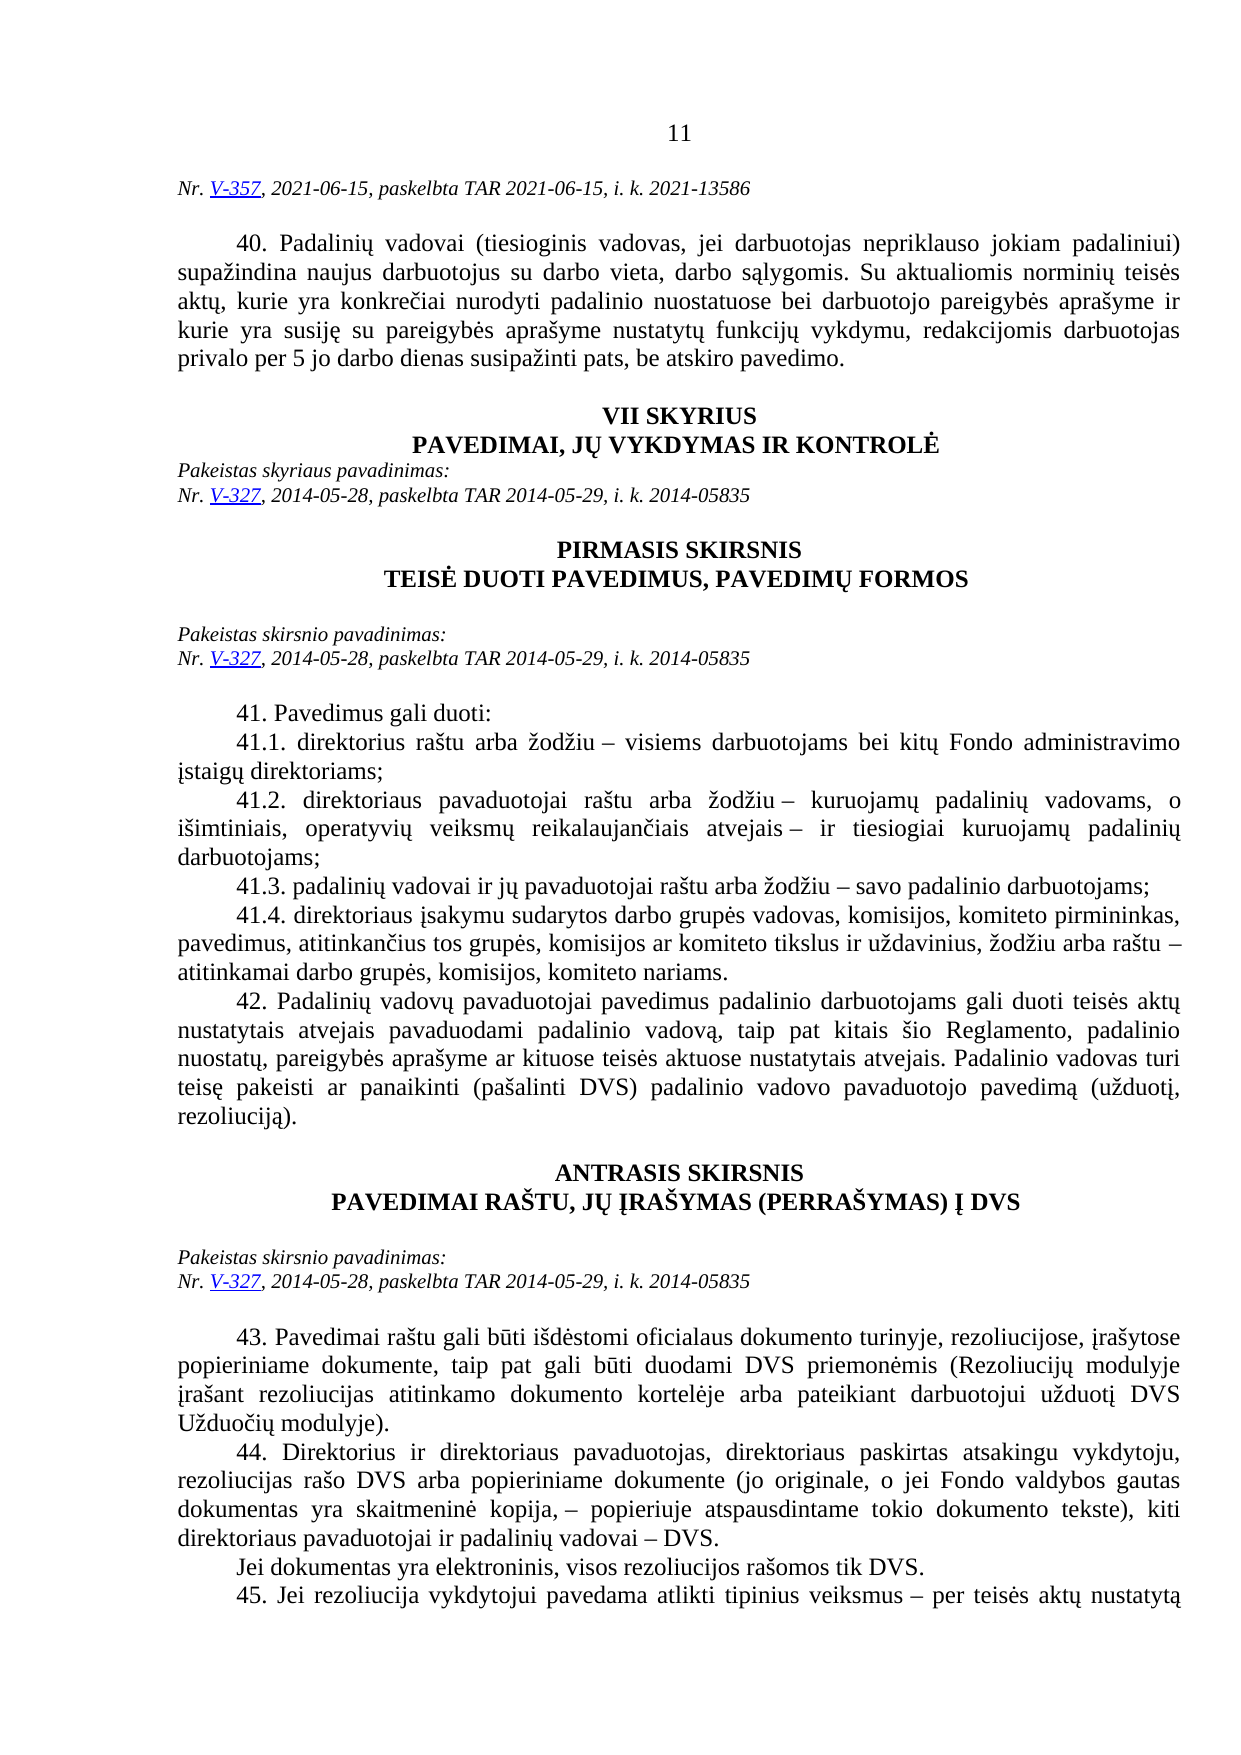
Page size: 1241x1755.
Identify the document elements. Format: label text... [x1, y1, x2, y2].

text 44. Direktorius ir direktoriaus pavaduotojas, direktoriaus paskirtas atsakingu vykdytoju, rezoliucijas rašo DVS arba popieriniame dokumente (jo originale, o jei Fondo valdybos gautas dokumentas yra skaitmeninė kopija, – popieriuje atspausdintame tokio dokumento tekste), kiti direktoriaus pavaduotojai ir padalinių vadovai – DVS. [177, 1437, 1181, 1552]
text Pakeistas skirsnio pavadinimas: [177, 1245, 1181, 1269]
text 43. Pavedimai raštu gali būti išdėstomi oficialaus dokumento turinyje, rezoliucijose, įrašytose popieriniame dokumente, taip pat gali būti duodami DVS priemonėmis (Rezoliucijų modulyje įrašant rezoliucijas atitinkamo dokumento kortelėje arba pateikiant darbuotojui užduotį DVS Užduočių modulyje). [177, 1322, 1181, 1437]
text Pakeistas skyriaus pavadinimas: [177, 458, 1181, 482]
text ANTRASIS SKIRSNIS [177, 1158, 1181, 1187]
text 45. Jei rezoliucija vykdytojui pavedama atlikti tipinius veiksmus – per teisės aktų nustatytą [177, 1580, 1181, 1609]
text 41.1. direktorius raštu arba žodžiu – visiems darbuotojams bei kitų Fondo administravimo įstaigų direktoriams; [177, 727, 1181, 785]
text Nr. V-327, 2014-05-28, paskelbta TAR 2014-05-29, i. k. 2014-05835 [177, 1269, 1181, 1293]
text 41. Pavedimus gali duoti: [177, 698, 1181, 727]
text Nr. V-327, 2014-05-28, paskelbta TAR 2014-05-29, i. k. 2014-05835 [177, 646, 1181, 670]
text 41.4. direktoriaus įsakymu sudarytos darbo grupės vadovas, komisijos, komiteto pirmininkas, pavedimus, atitinkančius tos grupės, komisijos ar komiteto tikslus ir uždavinius, žodžiu arba raštu – atitinkamai darbo grupės, komisijos, komiteto nariams. [177, 900, 1181, 986]
text 42. Padalinių vadovų pavaduotojai pavedimus padalinio darbuotojams gali duoti teisės aktų nustatytais atvejais pavaduodami padalinio vadovą, taip pat kitais šio Reglamento, padalinio nuostatų, pareigybės aprašyme ar kituose teisės aktuose nustatytais atvejais. Padalinio vadovas turi teisę pakeisti ar panaikinti (pašalinti DVS) padalinio vadovo pavaduotojo pavedimą (užduotį, rezoliuciją). [177, 986, 1181, 1130]
text Nr. V-357, 2021-06-15, paskelbta TAR 2021-06-15, i. k. 2021-13586 [177, 176, 1181, 200]
text PIRMASIS SKIRSNIS [177, 535, 1181, 564]
text 41.2. direktoriaus pavaduotojai raštu arba žodžiu – kuruojamų padalinių vadovams, o išimtiniais, operatyvių veiksmų reikalaujančiais atvejais – ir tiesiogiai kuruojamų padalinių darbuotojams; [177, 785, 1181, 871]
text PAVEDIMAI RAŠTU, JŲ ĮRAŠYMAS (PERRAŠYMAS) Į DVS [177, 1187, 1181, 1216]
text TEISĖ DUOTI PAVEDIMUS, PAVEDIMŲ FORMOS [177, 564, 1181, 593]
text Pakeistas skirsnio pavadinimas: [177, 622, 1181, 646]
text 40. Padalinių vadovai (tiesioginis vadovas, jei darbuotojas nepriklauso jokiam padaliniui) supažindina naujus darbuotojus su darbo vieta, darbo sąlygomis. Su aktualiomis norminių teisės aktų, kurie yra konkrečiai nurodyti padalinio nuostatuose bei darbuotojo pareigybės aprašyme ir kurie yra susiję su pareigybės aprašyme nustatytų funkcijų vykdymu, redakcijomis darbuotojas privalo per 5 jo darbo dienas susipažinti pats, be atskiro pavedimo. [177, 228, 1181, 372]
text 41.3. padalinių vadovai ir jų pavaduotojai raštu arba žodžiu – savo padalinio darbuotojams; [177, 871, 1181, 900]
text Nr. V-327, 2014-05-28, paskelbta TAR 2014-05-29, i. k. 2014-05835 [177, 482, 1181, 507]
text VII skyrius [177, 401, 1181, 430]
text Jei dokumentas yra elektroninis, visos rezoliucijos rašomos tik DVS. [177, 1552, 1181, 1580]
text PAVEDIMAI, JŲ VYKDYMAS IR KONTROLĖ [177, 430, 1181, 458]
